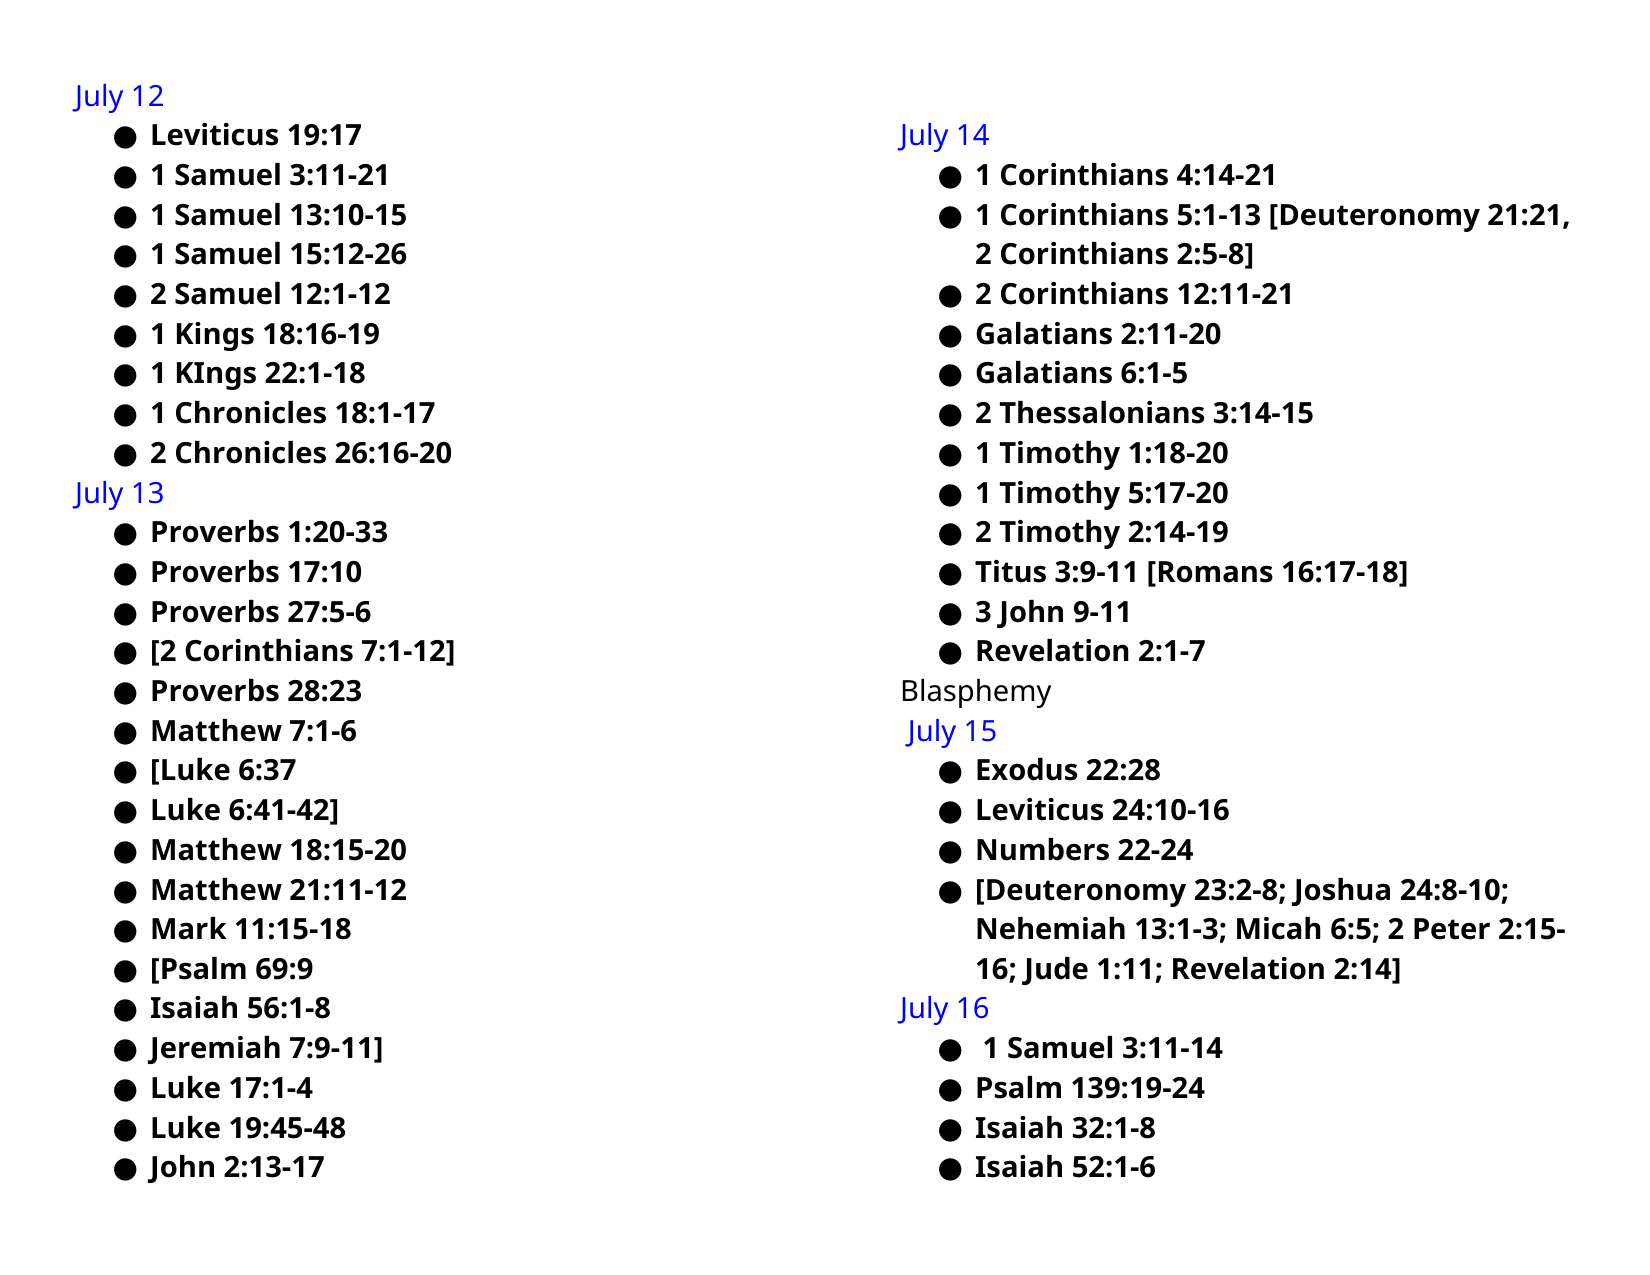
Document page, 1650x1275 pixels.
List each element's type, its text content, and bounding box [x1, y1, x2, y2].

text Blasphemy [900, 670, 1575, 710]
list Isaiah 56:1-8 [112, 988, 750, 1027]
list 2 Timothy 2:14-19 [937, 512, 1575, 551]
text July 12 [75, 75, 750, 115]
list 2 Thessalonians 3:14-15 [937, 392, 1575, 432]
list 1 Corinthians 4:14-21 [937, 154, 1575, 194]
list Titus 3:9-11 [Romans 16:17-18] [937, 551, 1575, 591]
text July 14 [900, 115, 1575, 154]
list Galatians 6:1-5 [937, 353, 1575, 392]
list 1 Samuel 3:11-21 [112, 154, 750, 194]
list Luke 17:1-4 [112, 1067, 750, 1107]
list 1 Kings 18:16-19 [112, 313, 750, 353]
list 3 John 9-11 [937, 591, 1575, 631]
list Proverbs 28:23 [112, 670, 750, 710]
list 1 Timothy 1:18-20 [937, 432, 1575, 472]
list John 2:13-17 [112, 1147, 750, 1186]
list Luke 6:41-42] [112, 789, 750, 829]
list Galatians 2:11-20 [937, 313, 1575, 353]
list Matthew 21:11-12 [112, 869, 750, 908]
list Proverbs 17:10 [112, 551, 750, 591]
list 2 Chronicles 26:16-20 [112, 432, 750, 472]
list Mark 11:15-18 [112, 908, 750, 948]
list 1 Samuel 3:11-14 [937, 1027, 1575, 1067]
list Matthew 7:1-6 [112, 710, 750, 750]
list Proverbs 1:20-33 [112, 512, 750, 551]
list Leviticus 19:17 [112, 115, 750, 154]
list Exodus 22:28 [937, 750, 1575, 789]
list Proverbs 27:5-6 [112, 591, 750, 631]
list 2 Samuel 12:1-12 [112, 273, 750, 313]
list 1 Samuel 15:12-26 [112, 234, 750, 273]
list Numbers 22-24 [937, 829, 1575, 869]
list [Psalm 69:9 [112, 948, 750, 988]
list Jeremiah 7:9-11] [112, 1027, 750, 1067]
list 1 Chronicles 18:1-17 [112, 392, 750, 432]
list 1 Samuel 13:10-15 [112, 194, 750, 234]
list [Deuteronomy 23:2-8; Joshua 24:8-10; Nehemiah 13:1-3; Micah 6:5; 2 Peter 2:15-16; Jude 1:11; Revelation 2:14] [937, 869, 1575, 988]
text July 16 [900, 988, 1575, 1027]
list Matthew 18:15-20 [112, 829, 750, 869]
list Isaiah 52:1-6 [937, 1147, 1575, 1186]
list Luke 19:45-48 [112, 1107, 750, 1147]
list [Luke 6:37 [112, 750, 750, 789]
list 2 Corinthians 12:11-21 [937, 273, 1575, 313]
list 1 KIngs 22:1-18 [112, 353, 750, 392]
text July 15 [900, 710, 1575, 750]
list 1 Timothy 5:17-20 [937, 472, 1575, 512]
list [2 Corinthians 7:1-12] [112, 631, 750, 670]
text July 13 [75, 472, 750, 512]
list Isaiah 32:1-8 [937, 1107, 1575, 1147]
list Revelation 2:1-7 [937, 631, 1575, 670]
list Leviticus 24:10-16 [937, 789, 1575, 829]
list Psalm 139:19-24 [937, 1067, 1575, 1107]
list 1 Corinthians 5:1-13 [Deuteronomy 21:21, 2 Corinthians 2:5-8] [937, 194, 1575, 273]
